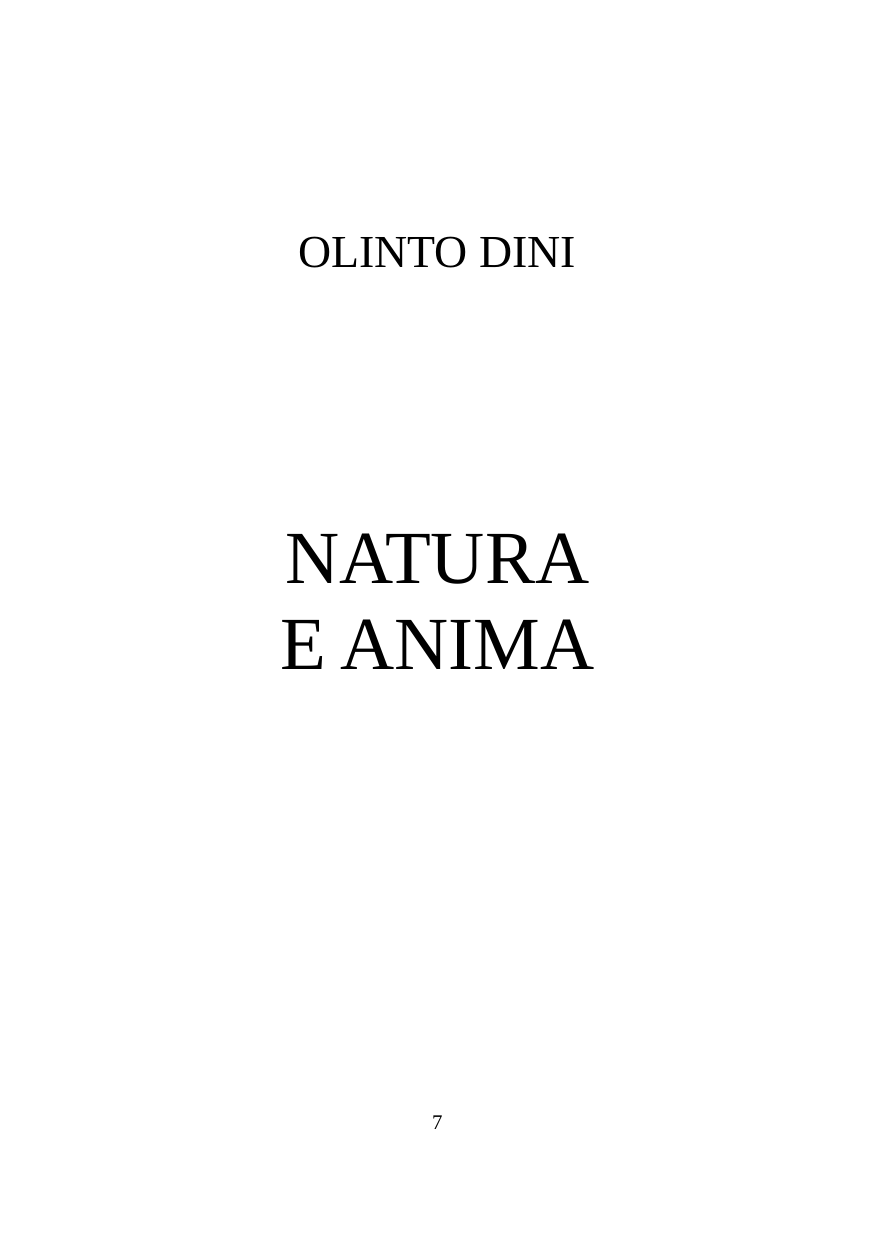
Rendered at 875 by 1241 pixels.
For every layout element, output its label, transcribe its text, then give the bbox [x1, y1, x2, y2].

text OLINTO DINI [106, 224, 768, 277]
text NATURA E ANIMA [106, 513, 768, 686]
